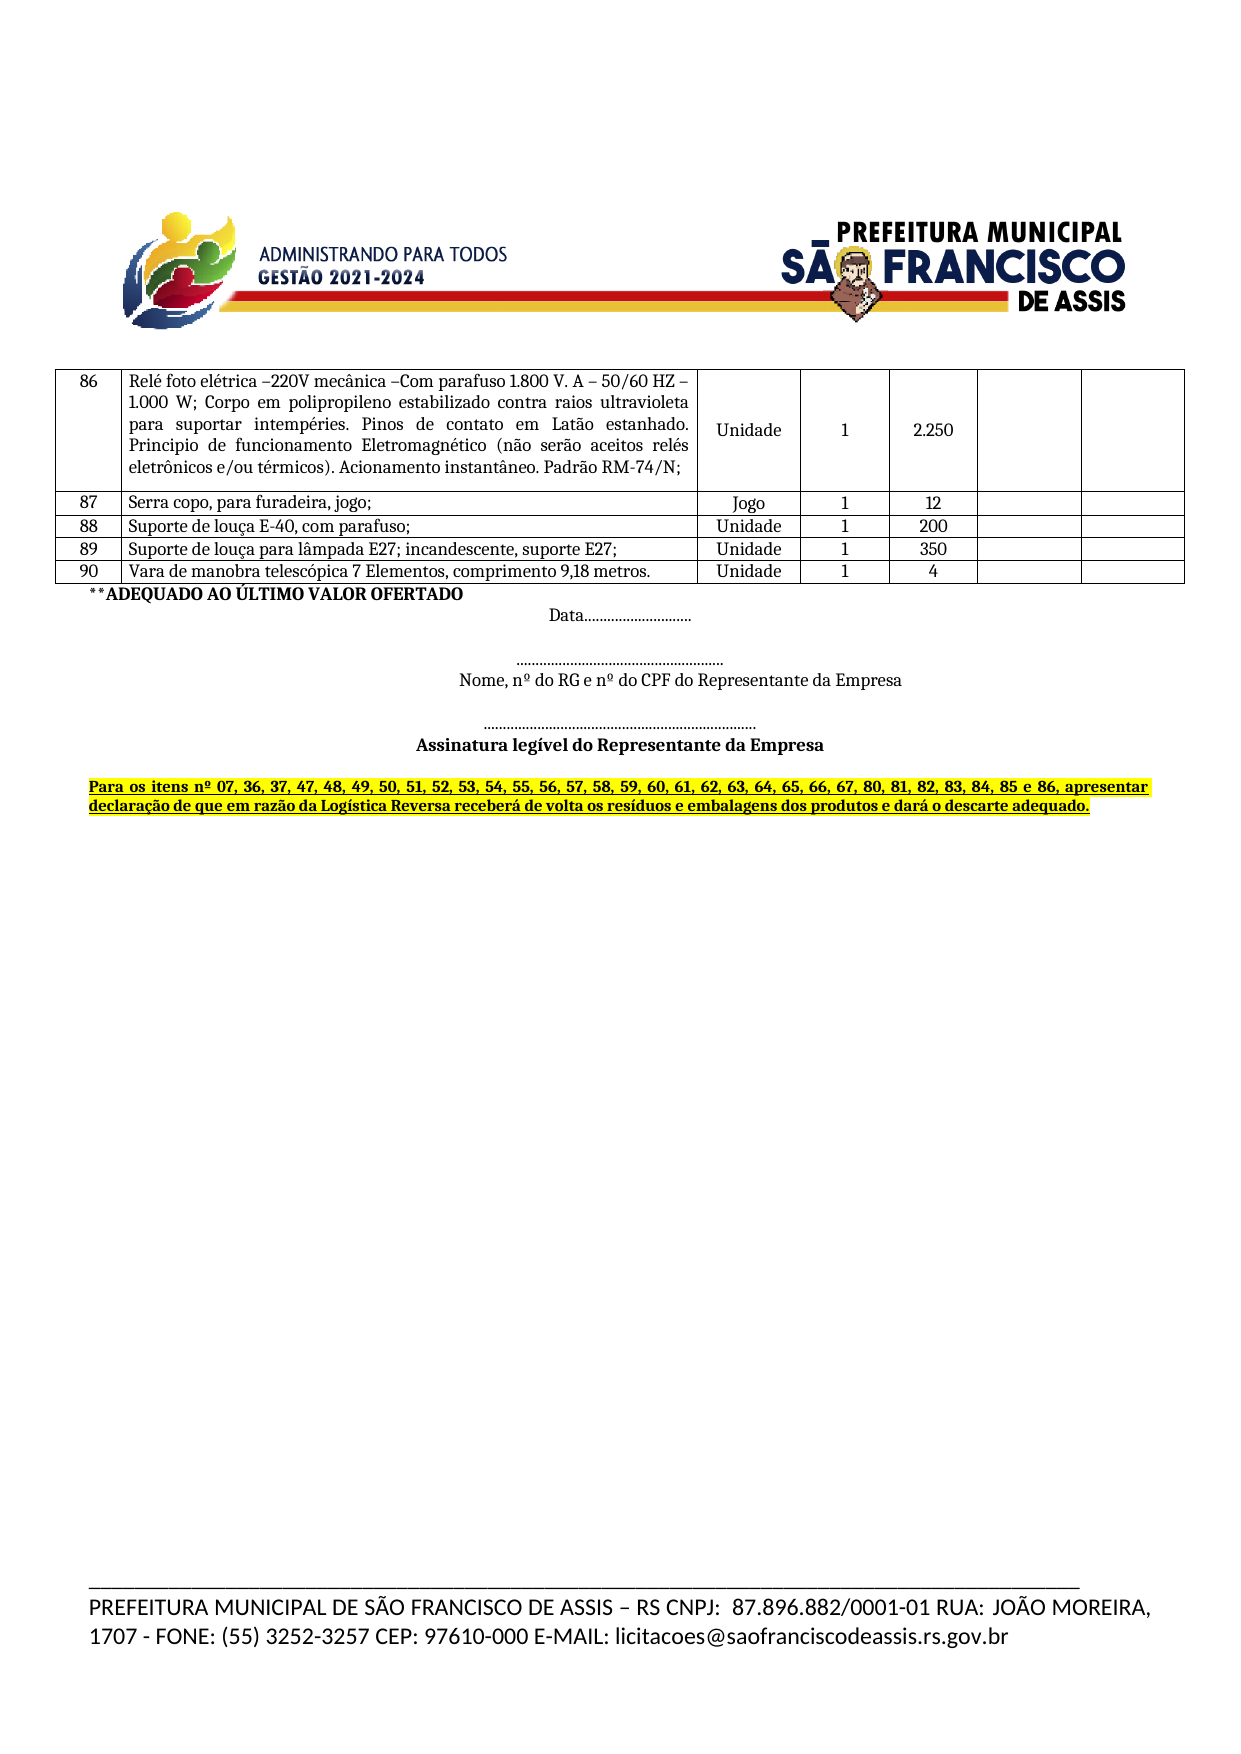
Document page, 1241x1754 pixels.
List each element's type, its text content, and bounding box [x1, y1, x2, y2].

table_cell [1082, 492, 1184, 514]
table_cell Serra copo, para furadeira, jogo; [122, 492, 697, 514]
table_cell 87 [56, 492, 121, 514]
table_cell 4 [890, 561, 977, 582]
table_cell 1 [801, 370, 889, 491]
text Assinatura legível do Representante da Empresa [89, 734, 1152, 756]
text Para os itens nº 07, 36, 37, 47, 48, 49, 50, 51, 52, 53, 54, 55, 56, 57, 58, 59, 60, 61, 62, 63, 64, 65, 66, 67, 80, 81, 82, 83, 84, 85 e 86, apresentar declaração de que em razão da Logística Reversa receberá de volta os resíduos e embalagens dos produtos e dará o descarte adequado. [89, 777, 1152, 816]
table_cell 88 [56, 516, 121, 537]
table_cell Unidade [698, 538, 800, 560]
table_cell [978, 561, 1081, 582]
table_cell 350 [890, 538, 977, 560]
table_cell 1 [801, 538, 889, 560]
table_cell 1 [801, 561, 889, 582]
table_cell [1082, 370, 1184, 491]
table_cell 1 [801, 516, 889, 537]
table_cell [1082, 516, 1184, 537]
text **ADEQUADO AO ÚLTIMO VALOR OFERTADO [89, 584, 1152, 605]
table_cell 1 [801, 492, 889, 514]
table_cell [978, 370, 1081, 491]
table_cell [978, 492, 1081, 514]
text ...................................................... [89, 648, 1152, 670]
table_cell 2.250 [890, 370, 977, 491]
table_cell [978, 516, 1081, 537]
table_cell [978, 538, 1081, 560]
table_cell Unidade [698, 561, 800, 582]
table_cell Relé foto elétrica –220V mecânica –Com parafuso 1.800 V. A – 50/60 HZ – 1.000 W; Corpo em polipropileno estabilizado contra raios ultravioleta para suportar intempéries. Pinos de contato em Latão estanhado. Principio de funcionamento Eletromagnético (não serão aceitos relés eletrônicos e/ou térmicos). Acionamento instantâneo. Padrão RM-74/N; [122, 370, 697, 491]
table_cell Unidade [698, 516, 800, 537]
table_cell Jogo [698, 492, 800, 514]
table_cell 12 [890, 492, 977, 514]
table_cell Vara de manobra telescópica 7 Elementos, comprimento 9,18 metros. [122, 561, 697, 582]
table_cell [1082, 538, 1184, 560]
text Data............................ [89, 605, 1152, 627]
text Nome, nº do RG e nº do CPF do Representante da Empresa [89, 670, 1240, 691]
table_cell Unidade [698, 370, 800, 491]
table_cell Suporte de louça E-40, com parafuso; [122, 516, 697, 537]
text ....................................................................... [89, 713, 1152, 734]
table_cell [1082, 561, 1184, 582]
table_cell 90 [56, 561, 121, 582]
table_cell 86 [56, 370, 121, 491]
table_cell 89 [56, 538, 121, 560]
table_cell Suporte de louça para lâmpada E27; incandescente, suporte E27; [122, 538, 697, 560]
table_cell 200 [890, 516, 977, 537]
